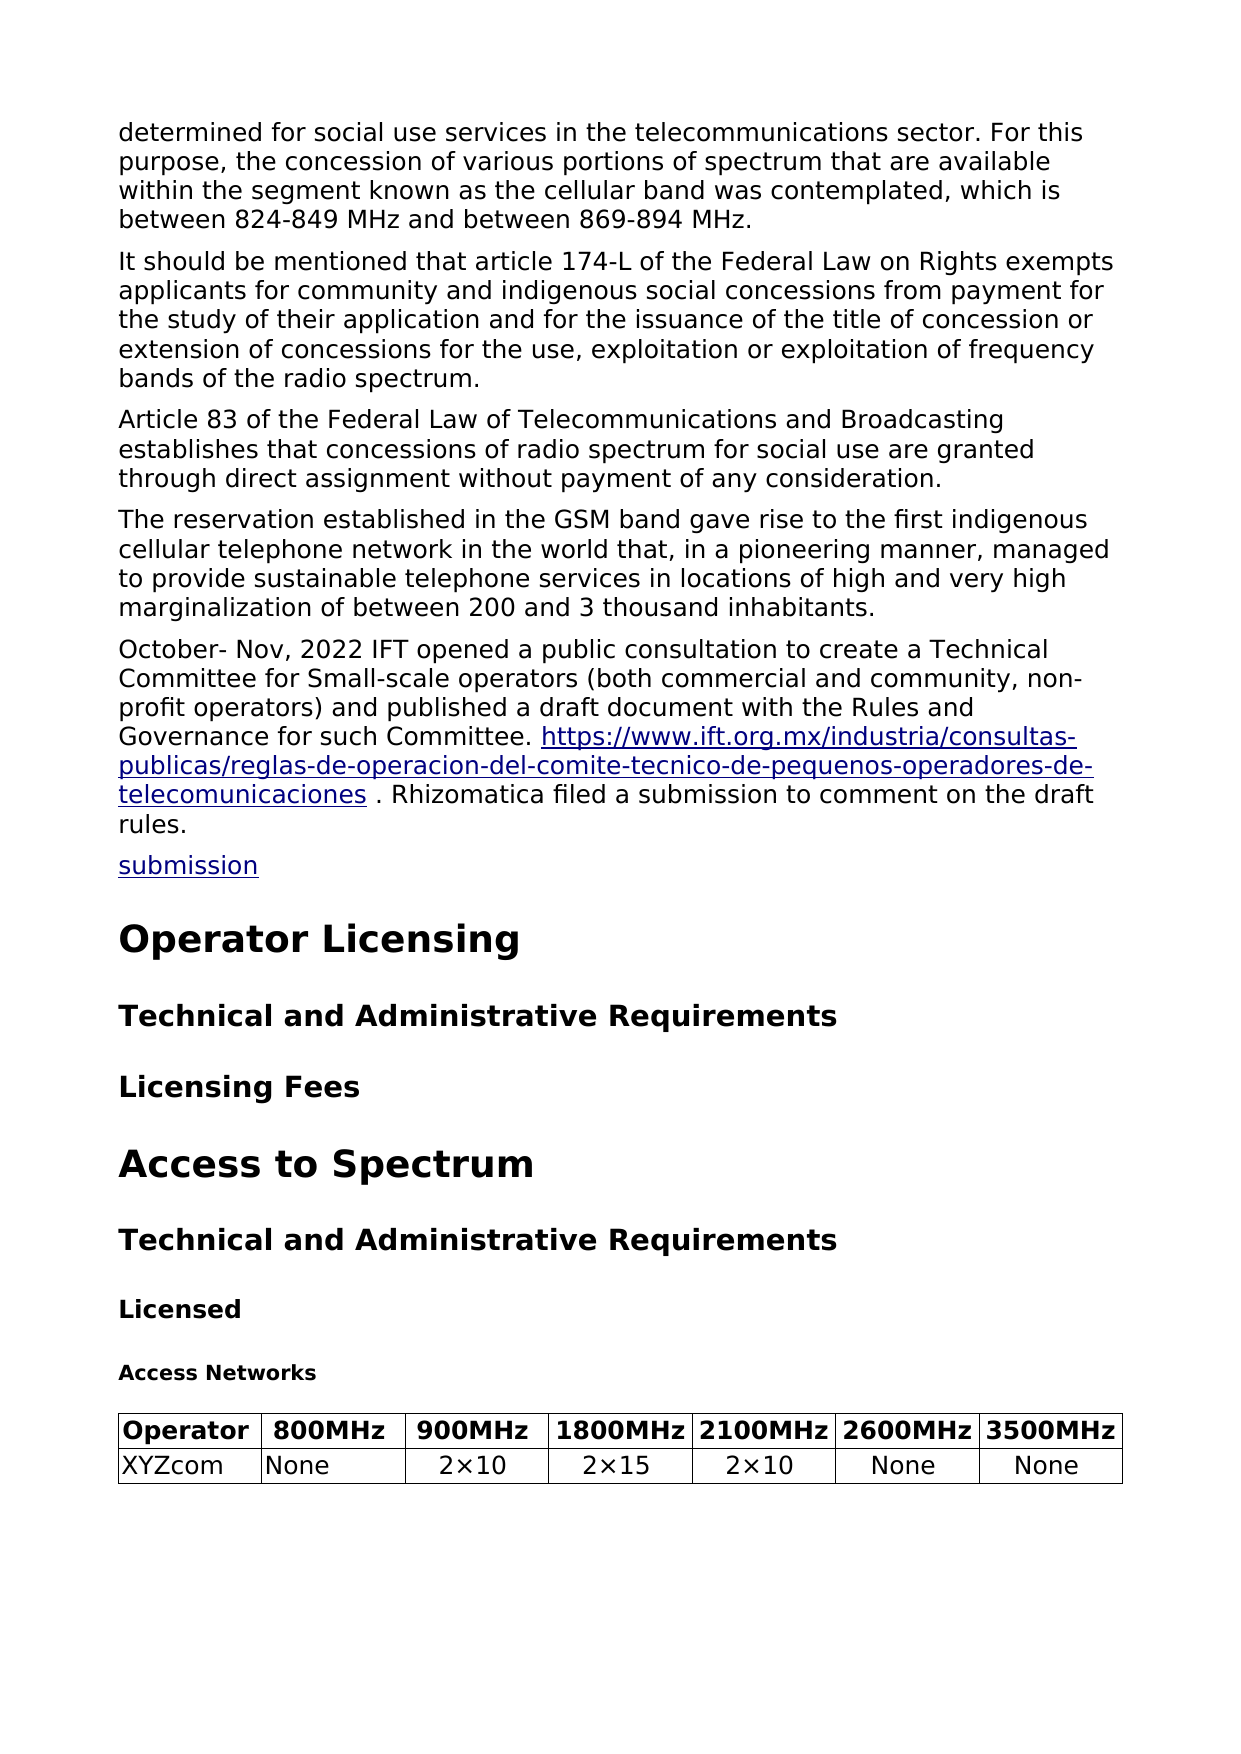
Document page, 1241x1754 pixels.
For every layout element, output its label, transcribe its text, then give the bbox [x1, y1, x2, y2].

subtitle Technical and Administrative Requirements [118, 999, 1122, 1033]
table_header 3500MHz [980, 1414, 1122, 1448]
subtitle Licensed [118, 1295, 1122, 1324]
subtitle Access to Spectrum [118, 1142, 1122, 1186]
table_header 2600MHz [836, 1414, 979, 1448]
table_cell 2×10 [693, 1449, 835, 1483]
subtitle Operator Licensing [118, 918, 1122, 962]
text submission [118, 851, 1122, 881]
subtitle Access Networks [118, 1361, 1122, 1386]
table_header 1800MHz [549, 1414, 692, 1448]
text Article 83 of the Federal Law of Telecommunications and Broadcasting establishes that concessions of radio spectrum for social use are granted through direct assignment without payment of any consideration. [118, 406, 1122, 493]
table_cell XYZcom [119, 1449, 261, 1483]
table_cell 2×15 [549, 1449, 692, 1483]
subtitle Technical and Administrative Requirements [118, 1223, 1122, 1257]
table_header 900MHz [406, 1414, 548, 1448]
table_cell None [262, 1449, 405, 1483]
table_header Operator [119, 1414, 261, 1448]
text October- Nov, 2022 IFT opened a public consultation to create a Technical Committee for Small-scale operators (both commercial and community, non-profit operators) and published a draft document with the Rules and Governance for such Committee. https://www.ift.org.mx/industria/consultas-publicas/reglas-de-operacion-del-comite-tecnico-de-pequenos-operadores-de-telecomunicaciones . Rhizomatica filed a submission to comment on the draft rules. [118, 635, 1122, 839]
subtitle Licensing Fees [118, 1071, 1122, 1105]
table_cell None [980, 1449, 1122, 1483]
table_header 800MHz [262, 1414, 405, 1448]
table_cell 2×10 [406, 1449, 548, 1483]
table_cell None [836, 1449, 979, 1483]
text The reservation established in the GSM band gave rise to the first indigenous cellular telephone network in the world that, in a pioneering manner, managed to provide sustainable telephone services in locations of high and very high marginalization of between 200 and 3 thousand inhabitants. [118, 506, 1122, 622]
text determined for social use services in the telecommunications sector. For this purpose, the concession of various portions of spectrum that are available within the segment known as the cellular band was contemplated, which is between 824-849 MHz and between 869-894 MHz. [118, 118, 1122, 235]
text It should be mentioned that article 174-L of the Federal Law on Rights exempts applicants for community and indigenous social concessions from payment for the study of their application and for the issuance of the title of concession or extension of concessions for the use, exploitation or exploitation of frequency bands of the radio spectrum. [118, 247, 1122, 393]
table_header 2100MHz [693, 1414, 835, 1448]
